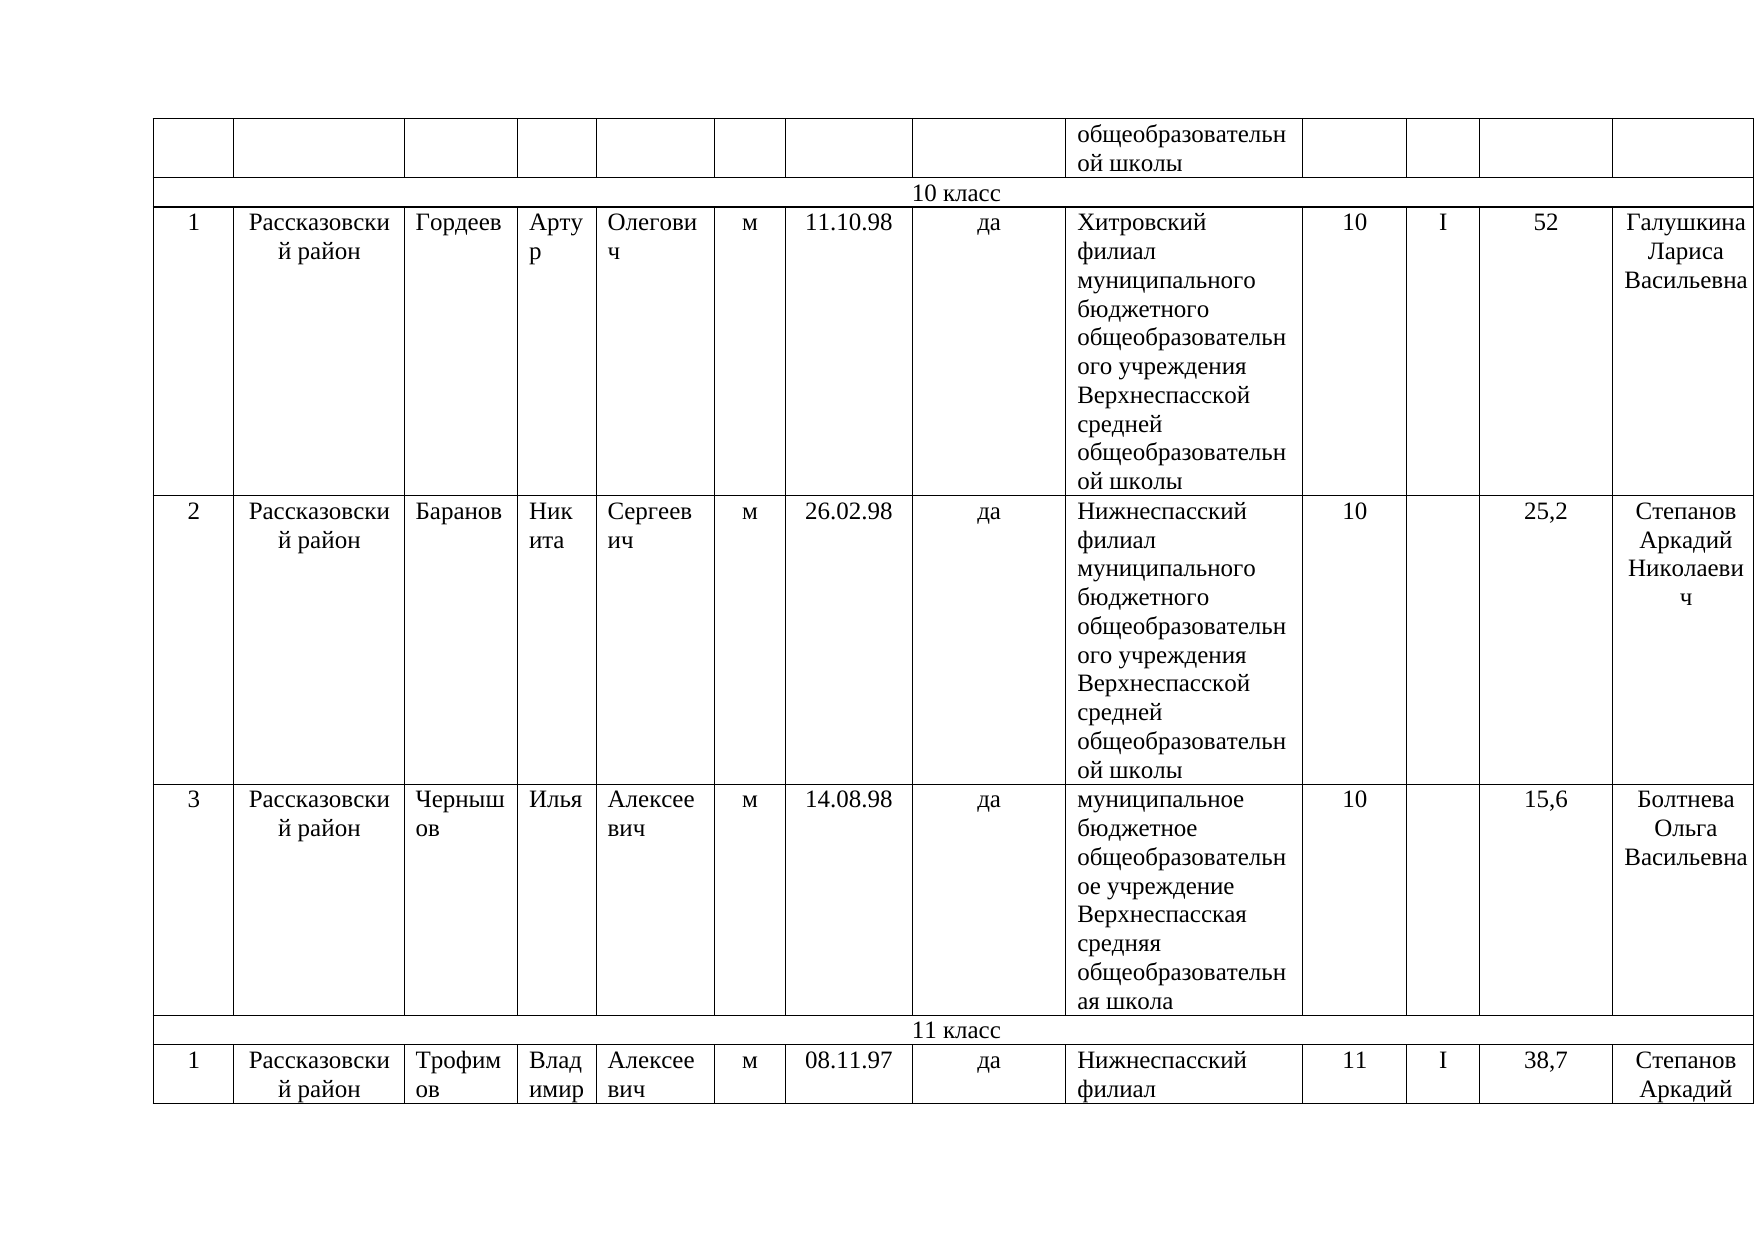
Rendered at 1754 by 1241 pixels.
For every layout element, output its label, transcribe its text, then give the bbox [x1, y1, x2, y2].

table_cell [154, 119, 233, 177]
table_cell 15,6 [1480, 785, 1612, 1014]
table_cell муниципальное бюджетное общеобразовательное учреждение Верхнеспасская средняя общеобразовательная школа [1066, 785, 1302, 1014]
table_cell Нижнеспасский филиал муниципального бюджетного общеобразовательного учреждения Верхнеспасской средней общеобразовательной школы [1066, 496, 1302, 783]
table_cell 26.02.98 [786, 496, 912, 783]
table_cell 11 [1303, 1045, 1406, 1103]
table_cell да [913, 496, 1065, 783]
table_cell Нижнеспасский филиал [1066, 1045, 1302, 1103]
table_cell да [913, 208, 1065, 495]
table_cell Никита [518, 496, 596, 783]
table_cell Степанов Аркадий [1613, 1045, 1753, 1103]
table_cell Гордеев [405, 208, 517, 495]
table_cell 11 класс [154, 1016, 1753, 1044]
table_cell Сергеевич [597, 496, 714, 783]
table_cell [786, 119, 912, 177]
table_cell [518, 119, 596, 177]
table_cell 10 [1303, 208, 1406, 495]
table_cell Алексеевич [597, 1045, 714, 1103]
table_cell 10 класс [154, 178, 1753, 206]
table_cell 2 [154, 496, 233, 783]
table_cell [234, 119, 404, 177]
table_cell Рассказовский район [234, 496, 404, 783]
table_cell Чернышов [405, 785, 517, 1014]
table_cell 52 [1480, 208, 1612, 495]
table_cell 1 [154, 1045, 233, 1103]
table_cell [1407, 785, 1479, 1014]
table_cell 11.10.98 [786, 208, 912, 495]
table_cell Трофимов [405, 1045, 517, 1103]
table_cell общеобразовательной школы [1066, 119, 1302, 177]
table_cell Рассказовский район [234, 785, 404, 1014]
table_cell 08.11.97 [786, 1045, 912, 1103]
table_cell [1613, 119, 1753, 177]
table_cell 3 [154, 785, 233, 1014]
table_cell 10 [1303, 496, 1406, 783]
table_cell Степанов Аркадий Николаевич [1613, 496, 1753, 783]
table_cell Хитровский филиал муниципального бюджетного общеобразовательного учреждения Верхнеспасской средней общеобразовательной школы [1066, 208, 1302, 495]
table_cell I [1407, 1045, 1479, 1103]
table_cell 10 [1303, 785, 1406, 1014]
table_cell [1303, 119, 1406, 177]
table_cell [405, 119, 517, 177]
table_cell Рассказовский район [234, 1045, 404, 1103]
table_cell [597, 119, 714, 177]
table_cell м [715, 1045, 785, 1103]
table_cell 1 [154, 208, 233, 495]
table_cell 14.08.98 [786, 785, 912, 1014]
table_cell Олегович [597, 208, 714, 495]
table_cell м [715, 208, 785, 495]
table_cell Илья [518, 785, 596, 1014]
table_cell [1407, 496, 1479, 783]
table_cell 38,7 [1480, 1045, 1612, 1103]
table_cell [913, 119, 1065, 177]
table_cell Артур [518, 208, 596, 495]
table_cell Алексеевич [597, 785, 714, 1014]
table_cell Рассказовский район [234, 208, 404, 495]
table_cell м [715, 496, 785, 783]
table_cell Владимир [518, 1045, 596, 1103]
table_cell 25,2 [1480, 496, 1612, 783]
table_cell [1407, 119, 1479, 177]
table_cell Баранов [405, 496, 517, 783]
table_cell I [1407, 208, 1479, 495]
table_cell Болтнева Ольга Васильевна [1613, 785, 1753, 1014]
table_cell [1480, 119, 1612, 177]
table_cell Галушкина Лариса Васильевна [1613, 208, 1753, 495]
table_cell да [913, 785, 1065, 1014]
table_cell м [715, 785, 785, 1014]
table_cell да [913, 1045, 1065, 1103]
table_cell [715, 119, 785, 177]
